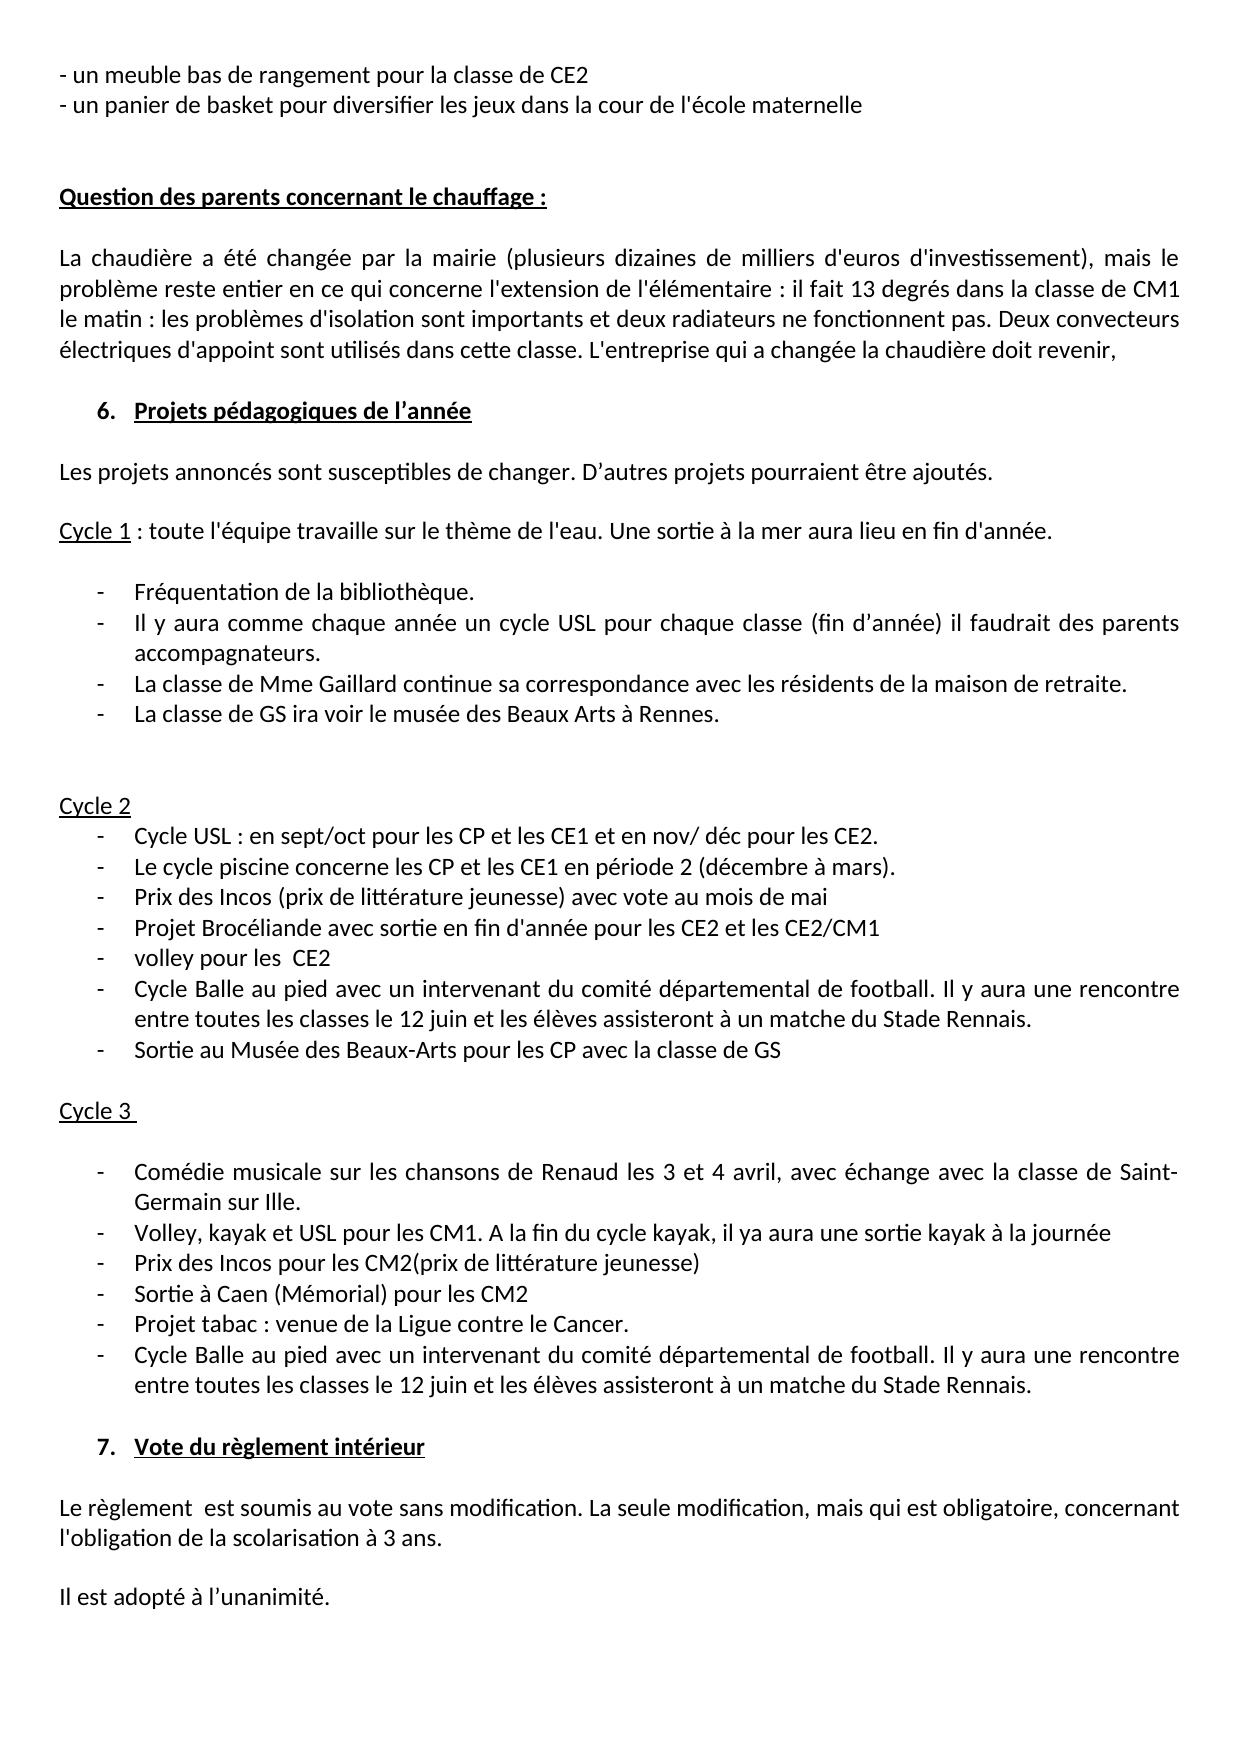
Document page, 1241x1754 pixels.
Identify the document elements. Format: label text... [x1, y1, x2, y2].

list Projet Brocéliande avec sortie en fin d'année pour les CE2 et les CE2/CM1 [97, 912, 1181, 942]
list Prix des Incos (prix de littérature jeunesse) avec vote au mois de mai [97, 881, 1181, 912]
list Le cycle piscine concerne les CP et les CE1 en période 2 (décembre à mars). [97, 851, 1181, 881]
list volley pour les CE2 [97, 942, 1181, 973]
text - un panier de basket pour diversifier les jeux dans la cour de l'école maternelle [59, 89, 1181, 120]
list Cycle USL : en sept/oct pour les CP et les CE1 et en nov/ déc pour les CE2. [97, 820, 1181, 851]
text Cycle 3 [59, 1095, 1181, 1126]
text Le règlement est soumis au vote sans modification. La seule modification, mais qui est obligatoire, concernant l'obligation de la scolarisation à 3 ans. [59, 1492, 1181, 1553]
list Prix des Incos pour les CM2(prix de littérature jeunesse) [97, 1248, 1181, 1278]
text Il est adopté à l’unanimité. [59, 1582, 1181, 1612]
text Cycle 1 : toute l'équipe travaille sur le thème de l'eau. Une sortie à la mer aura lieu en fin d'année. [59, 515, 1181, 546]
list Comédie musicale sur les chansons de Renaud les 3 et 4 avril, avec échange avec la classe de Saint-Germain sur Ille. [97, 1156, 1181, 1217]
text Cycle 2 [59, 790, 1181, 820]
text - un meuble bas de rangement pour la classe de CE2 [59, 59, 1181, 89]
list Projets pédagogiques de l’année [97, 395, 1181, 425]
list Fréquentation de la bibliothèque. [97, 576, 1181, 607]
list Volley, kayak et USL pour les CM1. A la fin du cycle kayak, il ya aura une sortie kayak à la journée [97, 1217, 1181, 1248]
text Les projets annoncés sont susceptibles de changer. D’autres projets pourraient être ajoutés. [59, 456, 1181, 486]
text Question des parents concernant le chauffage : [59, 181, 1181, 212]
list Cycle Balle au pied avec un intervenant du comité départemental de football. Il y aura une rencontre entre toutes les classes le 12 juin et les élèves assisteront à un matche du Stade Rennais. [97, 973, 1181, 1034]
list Projet tabac : venue de la Ligue contre le Cancer. [97, 1309, 1181, 1339]
list La classe de GS ira voir le musée des Beaux Arts à Rennes. [97, 698, 1181, 729]
list Vote du règlement intérieur [97, 1431, 1181, 1461]
list Il y aura comme chaque année un cycle USL pour chaque classe (fin d’année) il faudrait des parents accompagnateurs. [97, 607, 1181, 668]
list Sortie au Musée des Beaux-Arts pour les CP avec la classe de GS [97, 1034, 1181, 1064]
text La chaudière a été changée par la mairie (plusieurs dizaines de milliers d'euros d'investissement), mais le problème reste entier en ce qui concerne l'extension de l'élémentaire : il fait 13 degrés dans la classe de CM1 le matin : les problèmes d'isolation sont importants et deux radiateurs ne fonctionnent pas. Deux convecteurs électriques d'appoint sont utilisés dans cette classe. L'entreprise qui a changée la chaudière doit revenir, [59, 242, 1181, 364]
list La classe de Mme Gaillard continue sa correspondance avec les résidents de la maison de retraite. [97, 668, 1181, 698]
list Sortie à Caen (Mémorial) pour les CM2 [97, 1278, 1181, 1309]
list Cycle Balle au pied avec un intervenant du comité départemental de football. Il y aura une rencontre entre toutes les classes le 12 juin et les élèves assisteront à un matche du Stade Rennais. [97, 1339, 1181, 1400]
